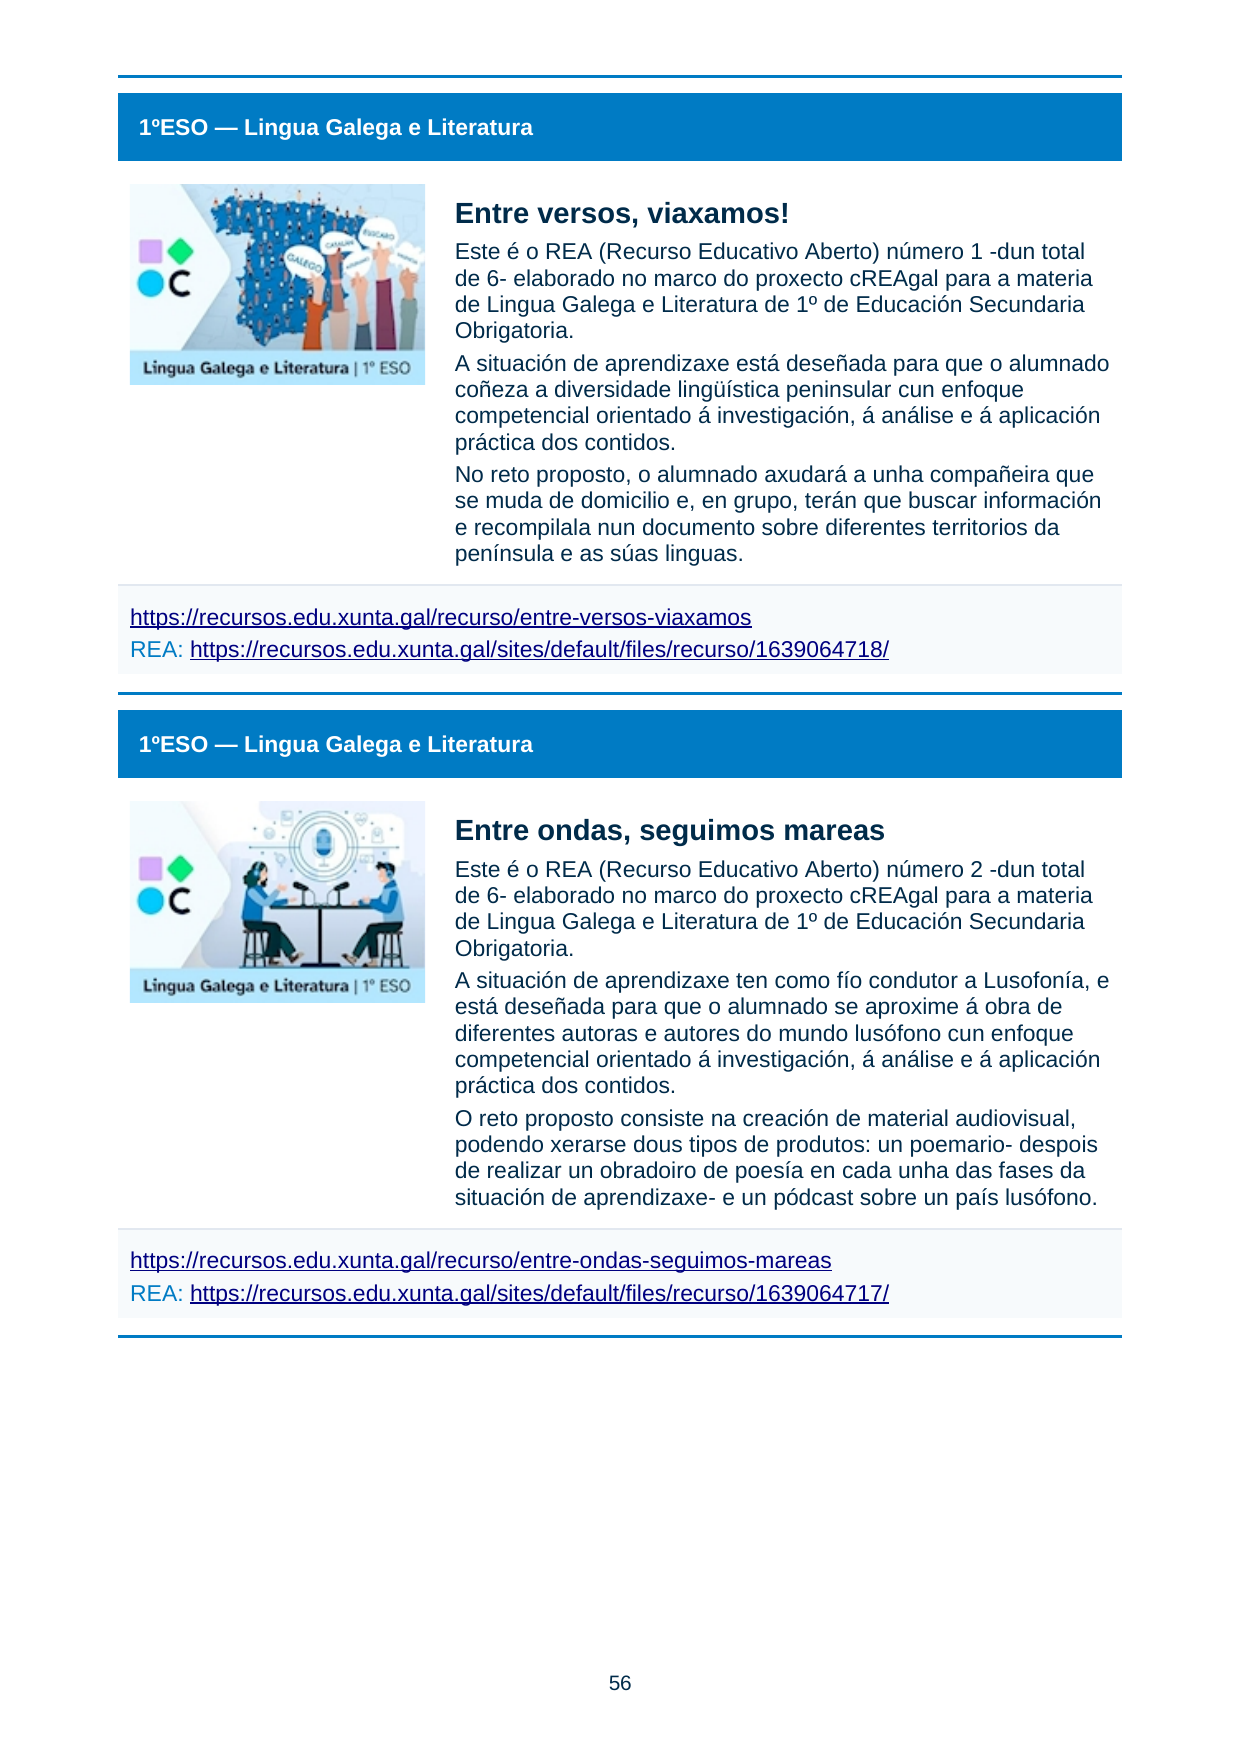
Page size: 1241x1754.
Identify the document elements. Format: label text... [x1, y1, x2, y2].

picture [129, 184, 426, 385]
picture [129, 801, 426, 1003]
table_header [118, 790, 443, 1228]
table_cell https://recursos.edu.xunta.gal/recurso/entre-versos-viaxamos REA: https://recursos.edu.xunta.gal/sites/default/files/recurso/1639064718/ [118, 586, 1122, 674]
table_header 1ºESO — Lingua Galega e Literatura [118, 710, 1122, 778]
table_header Entre ondas, seguimos mareas Este é o REA (Recurso Educativo Aberto) número 2 -dun total de 6- elaborado no marco do proxecto cREAgal para a materia de Lingua Galega e Literatura de 1º de Educación Secundaria Obrigatoria. A situación de aprendizaxe ten como fío condutor a Lusofonía, e está deseñada para que o alumnado se aproxime á obra de diferentes autoras e autores do mundo lusófono cun enfoque competencial orientado á investigación, á análise e á aplicación práctica dos contidos. O reto proposto consiste na creación de material audiovisual, podendo xerarse dous tipos de produtos: un poemario- despois de realizar un obradoiro de poesía en cada unha das fases da situación de aprendizaxe- e un pódcast sobre un país lusófono. [443, 790, 1122, 1228]
table_header Entre versos, viaxamos! Este é o REA (Recurso Educativo Aberto) número 1 -dun total de 6- elaborado no marco do proxecto cREAgal para a materia de Lingua Galega e Literatura de 1º de Educación Secundaria Obrigatoria. A situación de aprendizaxe está deseñada para que o alumnado coñeza a diversidade lingüística peninsular cun enfoque competencial orientado á investigación, á análise e á aplicación práctica dos contidos. No reto proposto, o alumnado axudará a unha compañeira que se muda de domicilio e, en grupo, terán que buscar información e recompilala nun documento sobre diferentes territorios da península e as súas linguas. [443, 173, 1122, 584]
table_header 1ºESO — Lingua Galega e Literatura [118, 93, 1122, 161]
table_cell https://recursos.edu.xunta.gal/recurso/entre-ondas-seguimos-mareas REA: https://recursos.edu.xunta.gal/sites/default/files/recurso/1639064717/ [118, 1230, 1122, 1318]
table_header [118, 173, 443, 584]
